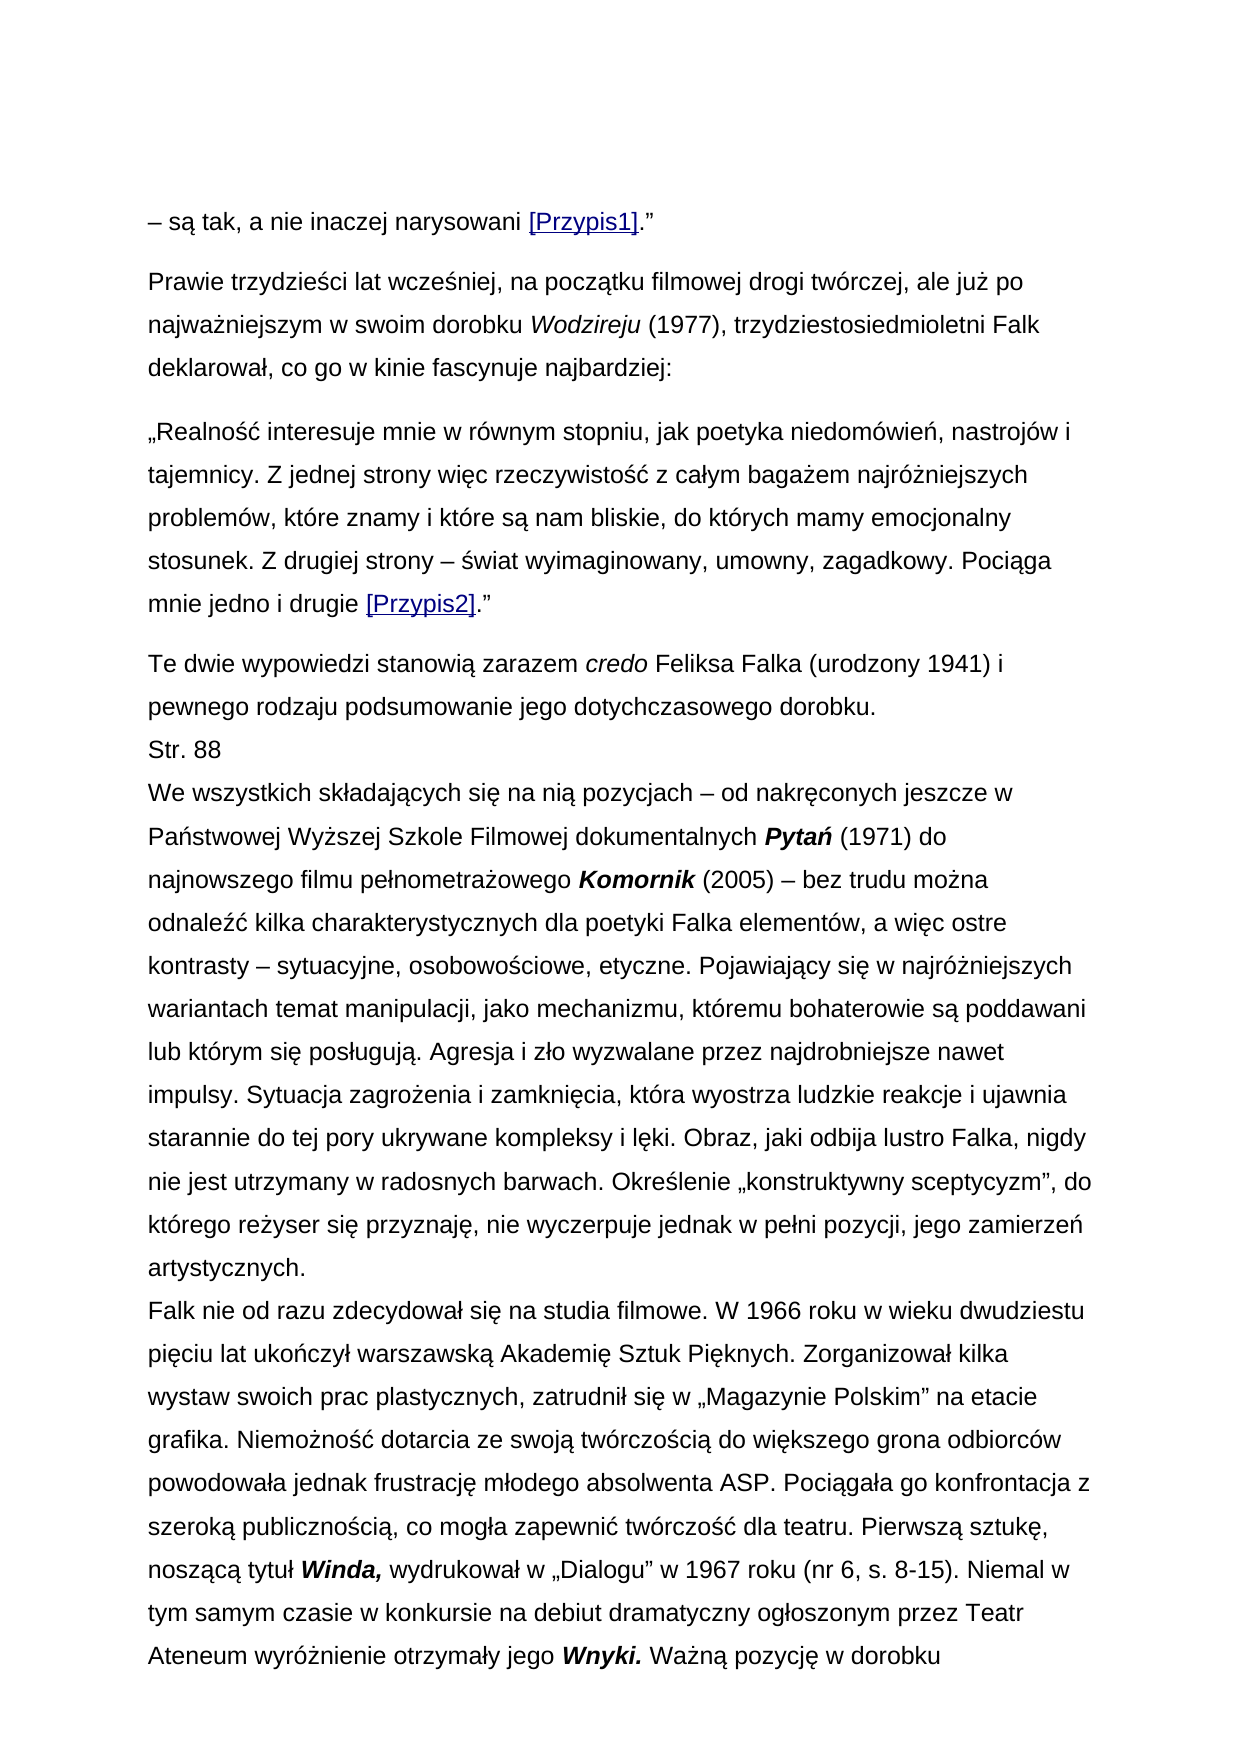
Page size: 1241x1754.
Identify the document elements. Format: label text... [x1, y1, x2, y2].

text „Realność interesuje mnie w równym stopniu, jak poetyka niedomówień, nastrojów i tajemnicy. Z jednej strony więc rzeczywistość z całym bagażem najróżniejszych problemów, które znamy i które są nam bliskie, do których mamy emocjonalny stosunek. Z drugiej strony – świat wyimaginowany, umowny, zagadkowy. Pociąga mnie jedno i drugie [Przypis2].” [148, 417, 1093, 618]
text Str. 88 [148, 735, 1093, 764]
text – są tak, a nie inaczej narysowani [Przypis1].” [148, 207, 1093, 235]
text Te dwie wypowiedzi stanowią zarazem credo Feliksa Falka (urodzony 1941) i pewnego rodzaju podsumowanie jego dotychczasowego dorobku. [148, 649, 1093, 721]
text Prawie trzydzieści lat wcześniej, na początku filmowej drogi twórczej, ale już po najważniejszym w swoim dorobku Wodzireju (1977), trzydziestosiedmioletni Falk deklarował, co go w kinie fascynuje najbardziej: [148, 266, 1093, 381]
text We wszystkich składających się na nią pozycjach – od nakręconych jeszcze w Państwowej Wyższej Szkole Filmowej dokumentalnych Pytań (1971) do najnowszego filmu pełnometrażowego Komornik (2005) – bez trudu można odnaleźć kilka charakterystycznych dla poetyki Falka elementów, a więc ostre kontrasty – sytuacyjne, osobowościowe, etyczne. Pojawiający się w najróżniejszych wariantach temat manipulacji, jako mechanizmu, któremu bohaterowie są poddawani lub którym się posługują. Agresja i zło wyzwalane przez najdrobniejsze nawet impulsy. Sytuacja zagrożenia i zamknięcia, która wyostrza ludzkie reakcje i ujawnia starannie do tej pory ukrywane kompleksy i lęki. Obraz, jaki odbija lustro Falka, nigdy nie jest utrzymany w radosnych barwach. Określenie „konstruktywny sceptycyzm”, do którego reżyser się przyznaję, nie wyczerpuje jednak w pełni pozycji, jego zamierzeń artystycznych. [148, 778, 1093, 1281]
text Falk nie od razu zdecydował się na studia filmowe. W 1966 roku w wieku dwudziestu pięciu lat ukończył warszawską Akademię Sztuk Pięknych. Zorganizował kilka wystaw swoich prac plastycznych, zatrudnił się w „Magazynie Polskim” na etacie grafika. Niemożność dotarcia ze swoją twórczością do większego grona odbiorców powodowała jednak frustrację młodego absolwenta ASP. Pociągała go konfrontacja z szeroką publicznością, co mogła zapewnić twórczość dla teatru. Pierwszą sztukę, noszącą tytuł Winda, wydrukował w „Dialogu” w 1967 roku (nr 6, s. 8-15). Niemal w tym samym czasie w konkursie na debiut dramatyczny ogłoszonym przez Teatr Ateneum wyróżnienie otrzymały jego Wnyki. Ważną pozycję w dorobku [148, 1296, 1093, 1669]
